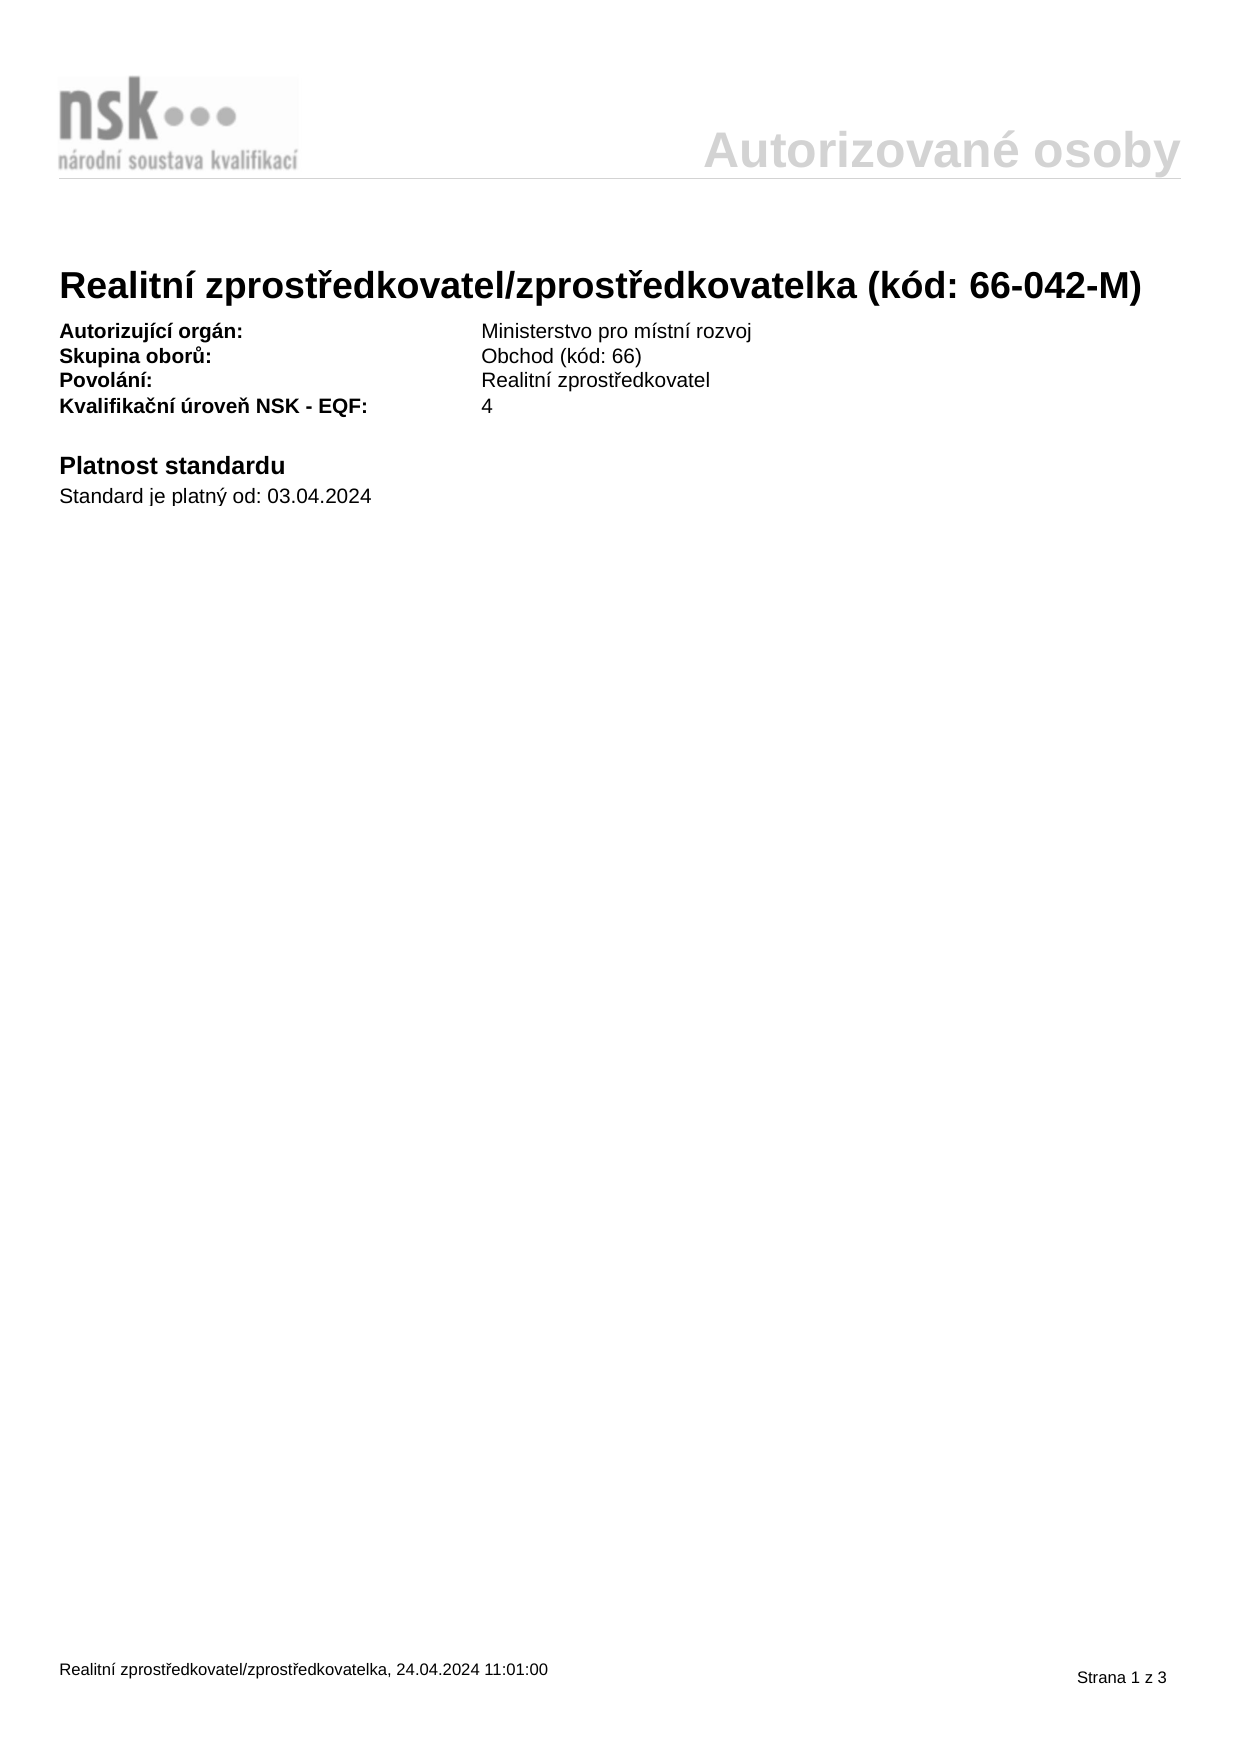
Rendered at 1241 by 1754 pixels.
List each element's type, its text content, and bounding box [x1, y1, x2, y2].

table_cell Obchod (kód: 66) [481, 344, 1181, 368]
table_cell [1167, 418, 1181, 447]
table_cell [1167, 1384, 1181, 1659]
picture [57, 59, 619, 172]
table_cell [481, 172, 617, 178]
table_cell [618, 1106, 626, 1383]
table_cell [119, 307, 481, 319]
table_cell Povolání: [59, 368, 481, 392]
table_cell [481, 307, 617, 319]
table_cell [59, 196, 119, 224]
table_cell [618, 506, 626, 806]
table_cell [626, 418, 860, 447]
table_cell [119, 196, 481, 224]
table_cell [481, 196, 617, 224]
table_cell [860, 1384, 886, 1659]
table_cell [481, 1106, 617, 1383]
table_cell [59, 1106, 119, 1383]
table_header [619, 59, 626, 172]
table_cell [626, 196, 860, 224]
table_cell Standard je platný od: 03.04.2024 [59, 484, 1181, 506]
table_cell [119, 1106, 481, 1383]
table_cell [886, 1106, 1167, 1383]
table_cell [618, 1384, 626, 1659]
table_cell [481, 1384, 617, 1659]
table_cell [860, 418, 886, 447]
table_cell [59, 506, 119, 806]
table_cell [886, 506, 1167, 806]
table_cell [119, 806, 481, 1106]
table_cell [886, 1384, 1167, 1659]
table_cell [860, 196, 886, 224]
table_cell [618, 418, 626, 447]
table_cell [860, 1106, 886, 1383]
table_header Autorizované osoby [626, 59, 1181, 178]
table_cell Kvalifikační úroveň NSK - EQF: [59, 394, 481, 417]
table_cell [59, 307, 119, 319]
table_cell Platnost standardu [59, 448, 1181, 483]
table_cell [119, 1384, 481, 1659]
table_cell Realitní zprostředkovatel/zprostředkovatelka, 24.04.2024 11:01:00 [59, 1660, 860, 1696]
table_cell [626, 307, 860, 319]
table_cell [1167, 1106, 1181, 1383]
table_cell 4 [481, 394, 1181, 417]
table_cell [886, 806, 1167, 1106]
table_cell Strana 1 z 3 [860, 1660, 1167, 1696]
table_cell [626, 1106, 860, 1383]
table_cell [626, 506, 860, 806]
table_cell [1167, 307, 1181, 319]
table_cell [59, 179, 1181, 196]
table_cell Skupina oborů: [59, 344, 481, 368]
table_cell [860, 307, 886, 319]
table_cell Realitní zprostředkovatel/zprostředkovatelka (kód: 66-042-M) [59, 224, 1181, 307]
table_cell [1167, 506, 1181, 806]
table_cell Ministerstvo pro místní rozvoj [481, 319, 1181, 344]
table_cell [886, 307, 1167, 319]
table_cell [626, 1384, 860, 1659]
table_cell [618, 307, 626, 319]
table_cell [1167, 806, 1181, 1106]
table_cell [119, 418, 481, 447]
table_cell [119, 172, 481, 178]
table_cell [860, 806, 886, 1106]
table_cell [59, 1384, 119, 1659]
table_cell [1167, 1660, 1181, 1696]
table_cell [618, 196, 626, 224]
table_cell [626, 806, 860, 1106]
table_cell [860, 506, 886, 806]
table_cell Autorizující orgán: [59, 319, 481, 343]
table_cell [119, 506, 481, 806]
table_cell [59, 418, 119, 447]
table_cell [481, 806, 617, 1106]
table_cell [618, 806, 626, 1106]
table_cell [886, 418, 1167, 447]
table_cell [59, 806, 119, 1106]
table_cell [886, 196, 1167, 224]
table_cell [481, 506, 617, 806]
table_cell Realitní zprostředkovatel [481, 368, 1181, 393]
table_cell [59, 172, 119, 178]
table_cell [1167, 196, 1181, 224]
table_cell [618, 172, 626, 178]
table_cell [481, 418, 617, 447]
